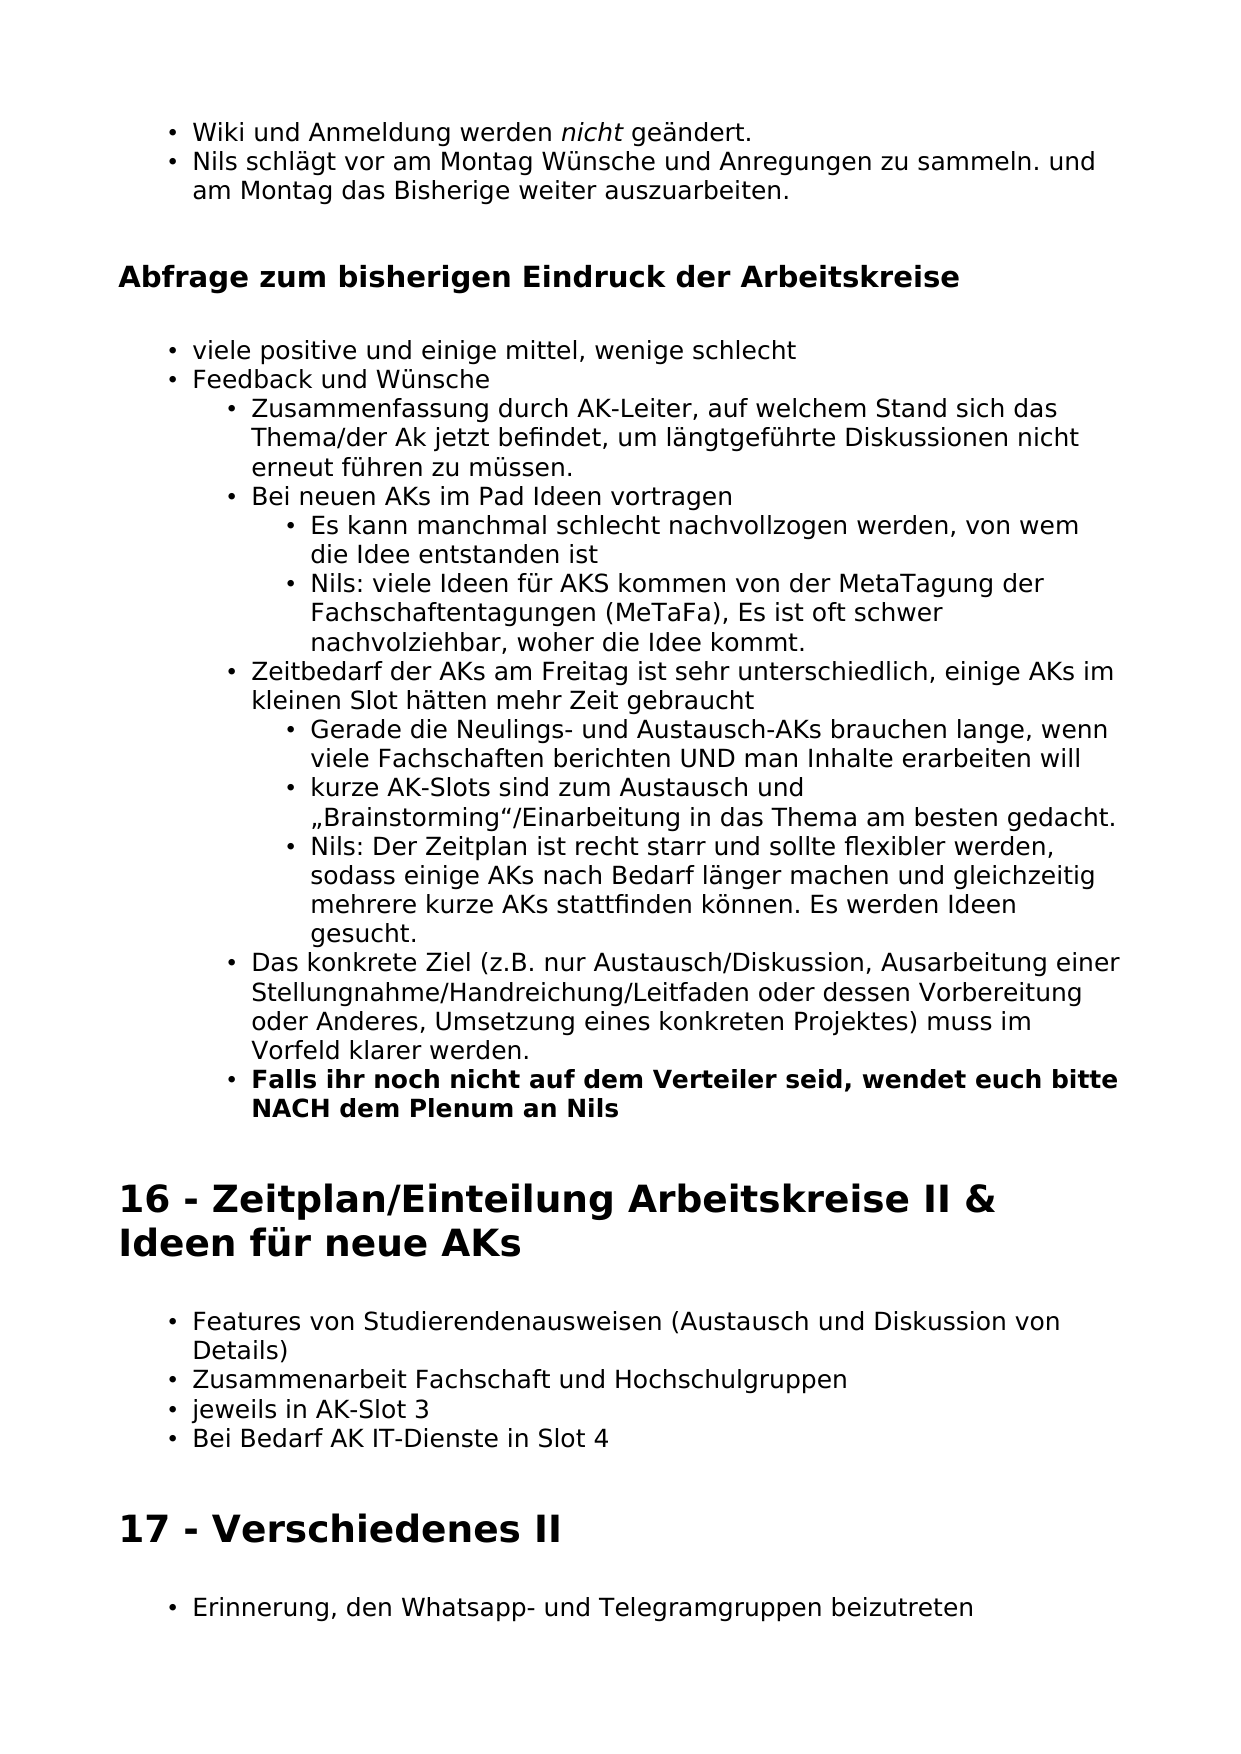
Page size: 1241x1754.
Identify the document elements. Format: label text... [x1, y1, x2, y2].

list Nils schlägt vor am Montag Wünsche und Anregungen zu sammeln. und am Montag das Bisherige weiter auszuarbeiten. [177, 147, 1122, 206]
list Zusammenarbeit Fachschaft und Hochschulgruppen [177, 1366, 1122, 1395]
list Das konkrete Ziel (z.B. nur Austausch/Diskussion, Ausarbeitung einer Stellungnahme/Handreichung/Leitfaden oder dessen Vorbereitung oder Anderes, Umsetzung eines konkreten Projektes) muss im Vorfeld klarer werden. [236, 948, 1122, 1065]
list kurze AK-Slots sind zum Austausch und „Brainstorming“/Einarbeitung in das Thema am besten gedacht. [295, 773, 1122, 832]
list Nils: viele Ideen für AKS kommen von der MetaTagung der Fachschaftentagungen (MeTaFa), Es ist oft schwer nachvolziehbar, woher die Idee kommt. [295, 569, 1122, 657]
list Erinnerung, den Whatsapp- und Telegramgruppen beizutreten [177, 1593, 1122, 1622]
list Es kann manchmal schlecht nachvollzogen werden, von wem die Idee entstanden ist [295, 511, 1122, 569]
list Wiki und Anmeldung werden nicht geändert. [177, 118, 1122, 147]
subtitle 16 - Zeitplan/Einteilung Arbeitskreise II & Ideen für neue AKs [118, 1178, 1122, 1265]
list Gerade die Neulings- und Austausch-AKs brauchen lange, wenn viele Fachschaften berichten UND man Inhalte erarbeiten will [295, 715, 1122, 773]
list Bei neuen AKs im Pad Ideen vortragen [236, 482, 1122, 511]
list Feedback und Wünsche [177, 365, 1122, 394]
list Zusammenfassung durch AK-Leiter, auf welchem Stand sich das Thema/der Ak jetzt befindet, um längtgeführte Diskussionen nicht erneut führen zu müssen. [236, 394, 1122, 482]
list Nils: Der Zeitplan ist recht starr und sollte flexibler werden, sodass einige AKs nach Bedarf länger machen und gleichzeitig mehrere kurze AKs stattfinden können. Es werden Ideen gesucht. [295, 832, 1122, 948]
subtitle 17 - Verschiedenes II [118, 1508, 1122, 1551]
list viele positive und einige mittel, wenige schlecht [177, 336, 1122, 365]
list Zeitbedarf der AKs am Freitag ist sehr unterschiedlich, einige AKs im kleinen Slot hätten mehr Zeit gebraucht [236, 657, 1122, 715]
list jeweils in AK-Slot 3 [177, 1395, 1122, 1424]
list Features von Studierendenausweisen (Austausch und Diskussion von Details) [177, 1307, 1122, 1366]
list Bei Bedarf AK IT-Dienste in Slot 4 [177, 1424, 1122, 1453]
subtitle Abfrage zum bisherigen Eindruck der Arbeitskreise [118, 260, 1122, 294]
list Falls ihr noch nicht auf dem Verteiler seid, wendet euch bitte NACH dem Plenum an Nils [236, 1065, 1122, 1123]
